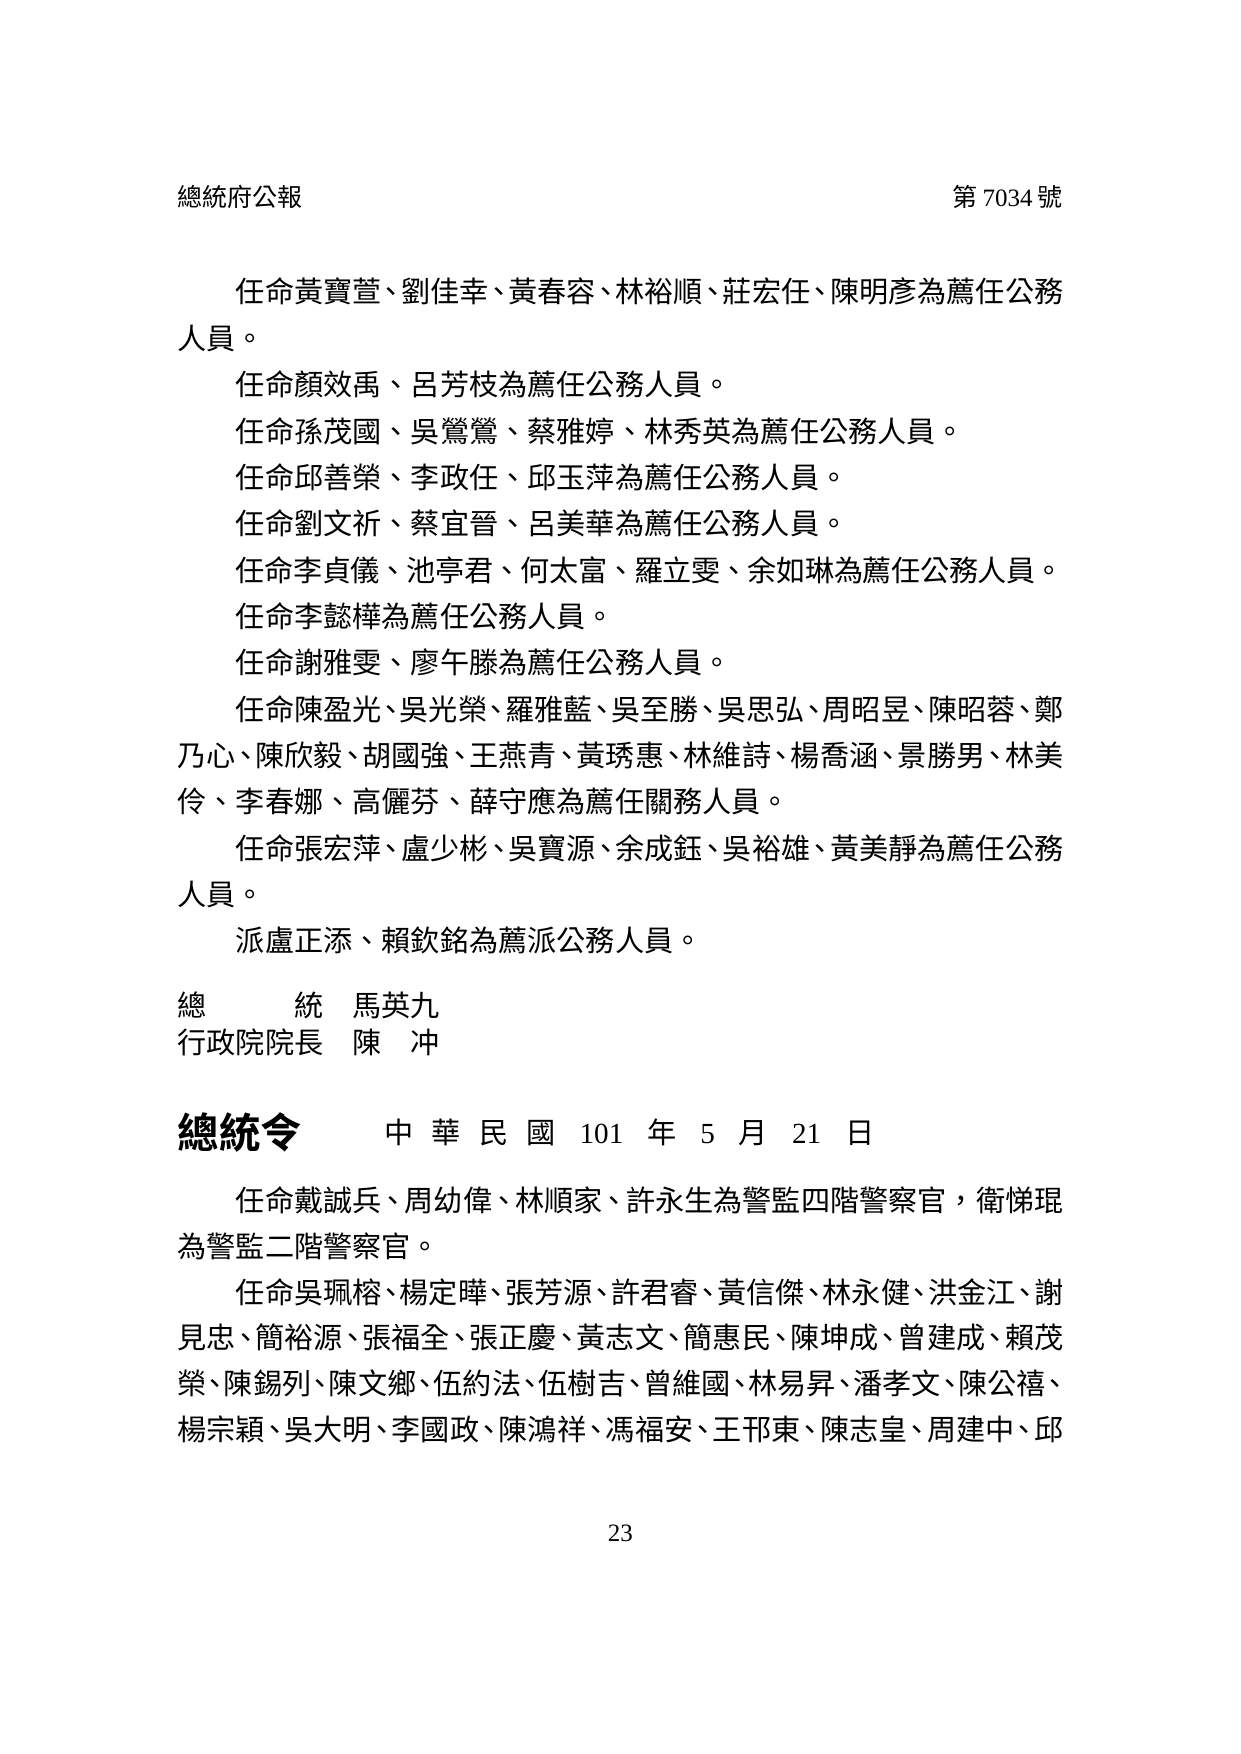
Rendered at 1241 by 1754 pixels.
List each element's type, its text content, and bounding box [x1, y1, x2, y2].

table_header 中華民國101年5月21日 [381, 1086, 877, 1175]
text 總 統 馬英九 [177, 986, 1063, 1024]
text 任命張宏萍、盧少彬、吳寶源、余成鈺、吳裕雄、黃美靜為薦任公務人員。 [177, 822, 1063, 915]
text 任命孫茂國、吳鶯鶯、蔡雅婷、林秀英為薦任公務人員。 [177, 405, 1063, 451]
text 任命劉文祈、蔡宜晉、呂美華為薦任公務人員。 [177, 498, 1063, 544]
text 任命李懿樺為薦任公務人員。 [177, 590, 1063, 637]
text 行政院院長 陳 冲 [177, 1024, 1063, 1061]
text 任命黃寶萱、劉佳幸、黃春容、林裕順、莊宏任、陳明彥為薦任公務人員。 [177, 266, 1063, 358]
text 任命李貞儀、池亭君、何太富、羅立雯、余如琳為薦任公務人員。 [177, 544, 1063, 590]
text 任命謝雅雯、廖午滕為薦任公務人員。 [177, 637, 1063, 683]
text 派盧正添、賴欽銘為薦派公務人員。 [177, 915, 1063, 961]
table_header 總統令 [174, 1086, 381, 1175]
text 任命戴誠兵、周幼偉、林順家、許永生為警監四階警察官，衛悌琨為警監二階警察官。 [177, 1175, 1063, 1266]
text 任命邱善榮、李政任、邱玉萍為薦任公務人員。 [177, 451, 1063, 498]
text 任命陳盈光、吳光榮、羅雅藍、吳至勝、吳思弘、周昭昱、陳昭蓉、鄭乃心、陳欣毅、胡國強、王燕青、黃琇惠、林維詩、楊喬涵、景勝男、林美伶、李春娜、高儷芬、薛守應為薦任關務人員。 [177, 683, 1063, 822]
text 任命顏效禹、呂芳枝為薦任公務人員。 [177, 358, 1063, 405]
text 任命吳珮榕、楊定曄、張芳源、許君睿、黃信傑、林永健、洪金江、謝見忠、簡裕源、張福全、張正慶、黃志文、簡惠民、陳坤成、曾建成、賴茂榮、陳錫列、陳文鄉、伍約法、伍樹吉、曾維國、林易昇、潘孝文、陳公禧、楊宗穎、吳大明、李國政、陳鴻祥、馮福安、王邗東、陳志皇、周建中、邱木安為警正警察官。 [177, 1266, 1063, 1450]
